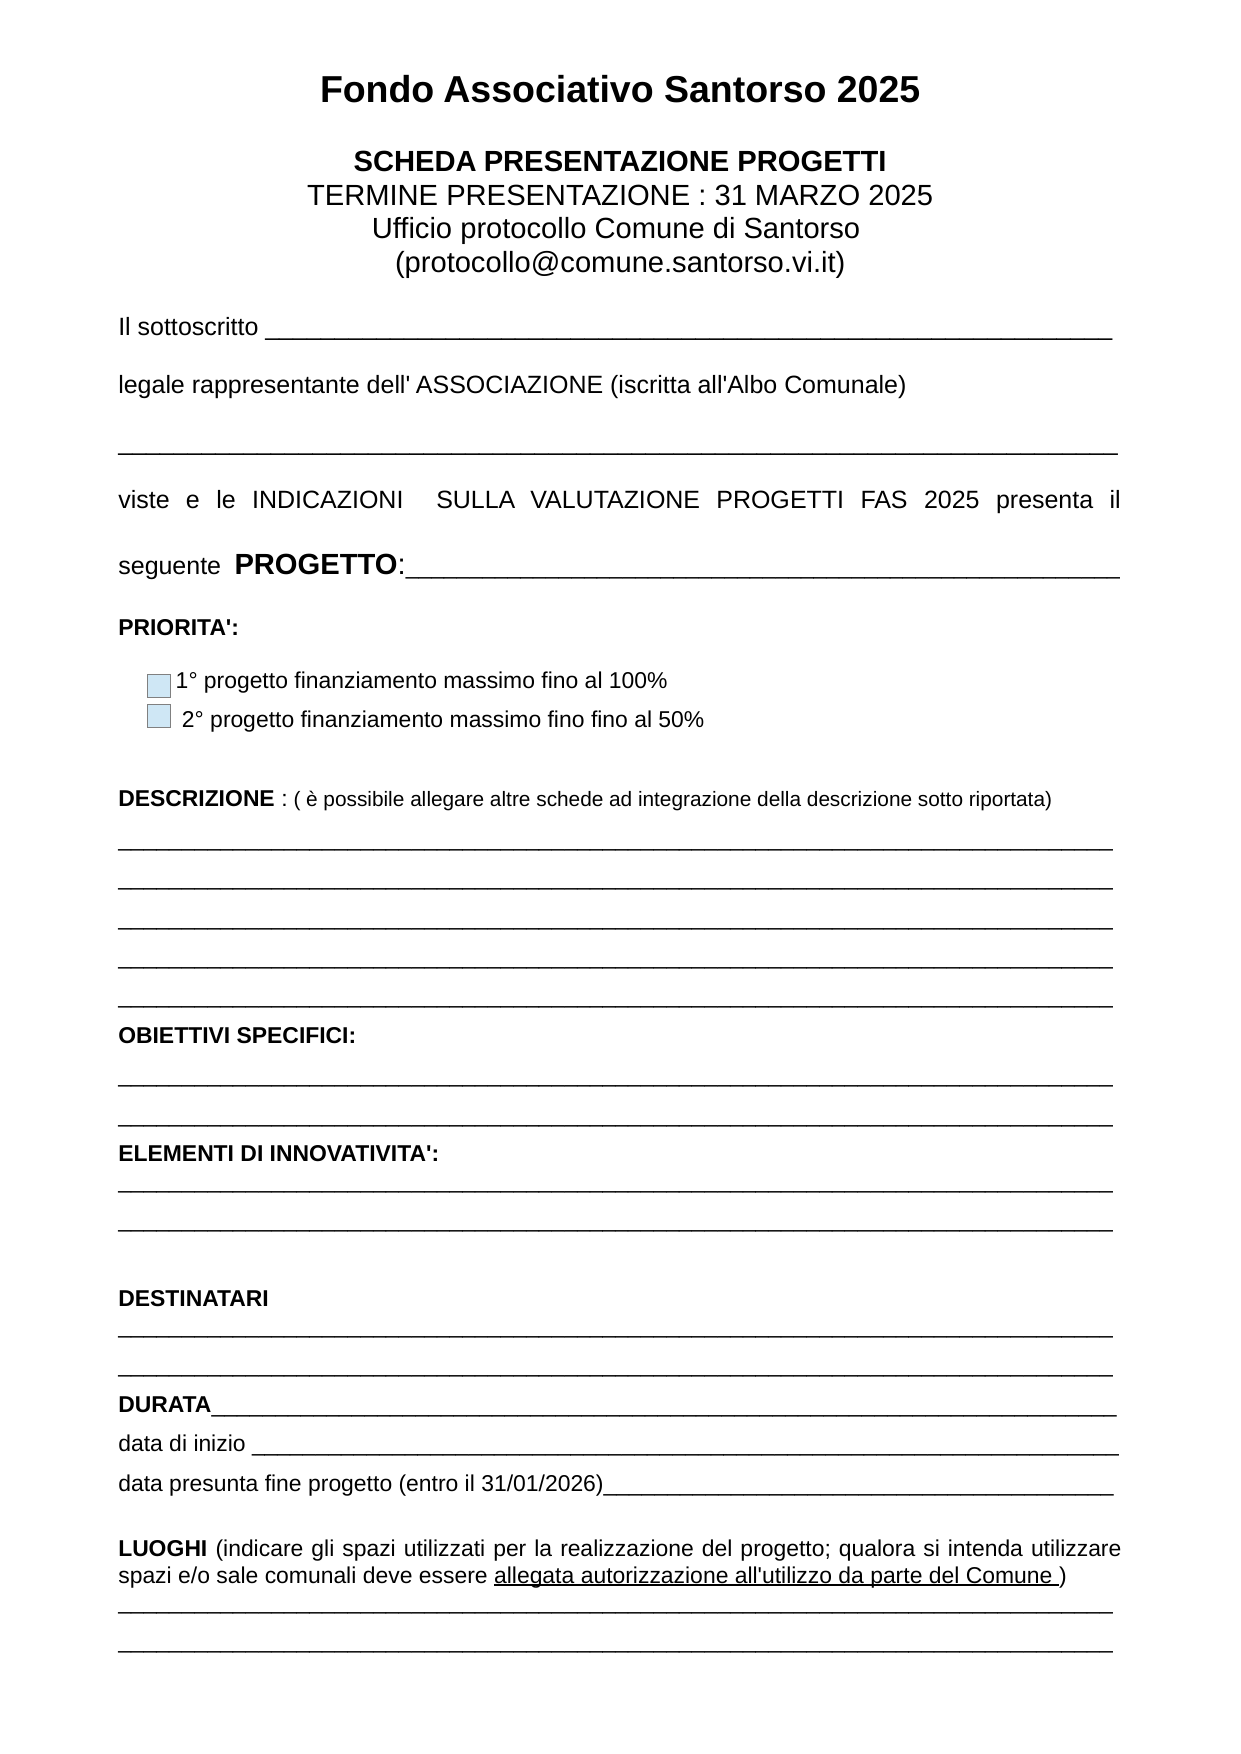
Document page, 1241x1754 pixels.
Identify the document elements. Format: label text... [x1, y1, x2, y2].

text data presunta fine progetto (entro il 31/01/2026)________________________________________ [118, 1469, 1122, 1496]
text DURATA_______________________________________________________________________ [118, 1391, 1122, 1417]
text data di inizio ____________________________________________________________________ [118, 1430, 1122, 1456]
text LUOGHI (indicare gli spazi utilizzati per la realizzazione del progetto; qualora si intenda utilizzare spazi e/o sale comunali deve essere allegata autorizzazione all'utilizzo da parte del Comune ) [118, 1535, 1122, 1588]
text 1° progetto finanziamento massimo fino al 100% [118, 667, 1122, 693]
text ____________________________________________________________________________________________________________________________________________________________ [118, 1167, 1122, 1233]
text TERMINE PRESENTAZIONE : 31 MARZO 2025 [118, 178, 1122, 211]
text ______________________________________________________________________________ [118, 1351, 1122, 1377]
text DESCRIZIONE : ( è possibile allegare altre schede ad integrazione della descrizione sotto riportata) [118, 785, 1122, 811]
text Il sottoscritto _____________________________________________________________ [118, 312, 1122, 341]
text ____________________________________________________________________________________________________________________________________________________________ [118, 1061, 1122, 1127]
text viste e le INDICAZIONI SULLA VALUTAZIONE PROGETTI FAS 2025 presenta il seguente PROGETTO:________________________________________________________ [118, 484, 1122, 580]
text DESTINATARI [118, 1285, 1122, 1312]
text PRIORITA': [118, 614, 1122, 640]
text (protocollo@comune.santorso.vi.it) [118, 245, 1122, 278]
text ______________________________________________________________________________ [118, 1312, 1122, 1338]
text legale rappresentante dell' ASSOCIAZIONE (iscritta all'Albo Comunale) ________________________________________________________________________ [118, 369, 1122, 456]
text Fondo Associativo Santorso 2025 [118, 68, 1122, 111]
text ELEMENTI DI INNOVATIVITA': [118, 1140, 1122, 1167]
text ______________________________________________________________________________ [118, 1627, 1122, 1654]
text ________________________________________________________________________________________________________________________________________________________________________________________________________________________________________________________________________________________________________________________ [118, 824, 1122, 969]
text Ufficio protocollo Comune di Santorso [118, 211, 1122, 245]
text ______________________________________________________________________________OBIETTIVI SPECIFICI: [118, 982, 1122, 1048]
text ______________________________________________________________________________ [118, 1588, 1122, 1614]
text 2° progetto finanziamento massimo fino fino al 50% [118, 706, 1122, 732]
text SCHEDA PRESENTAZIONE PROGETTI [118, 144, 1122, 178]
